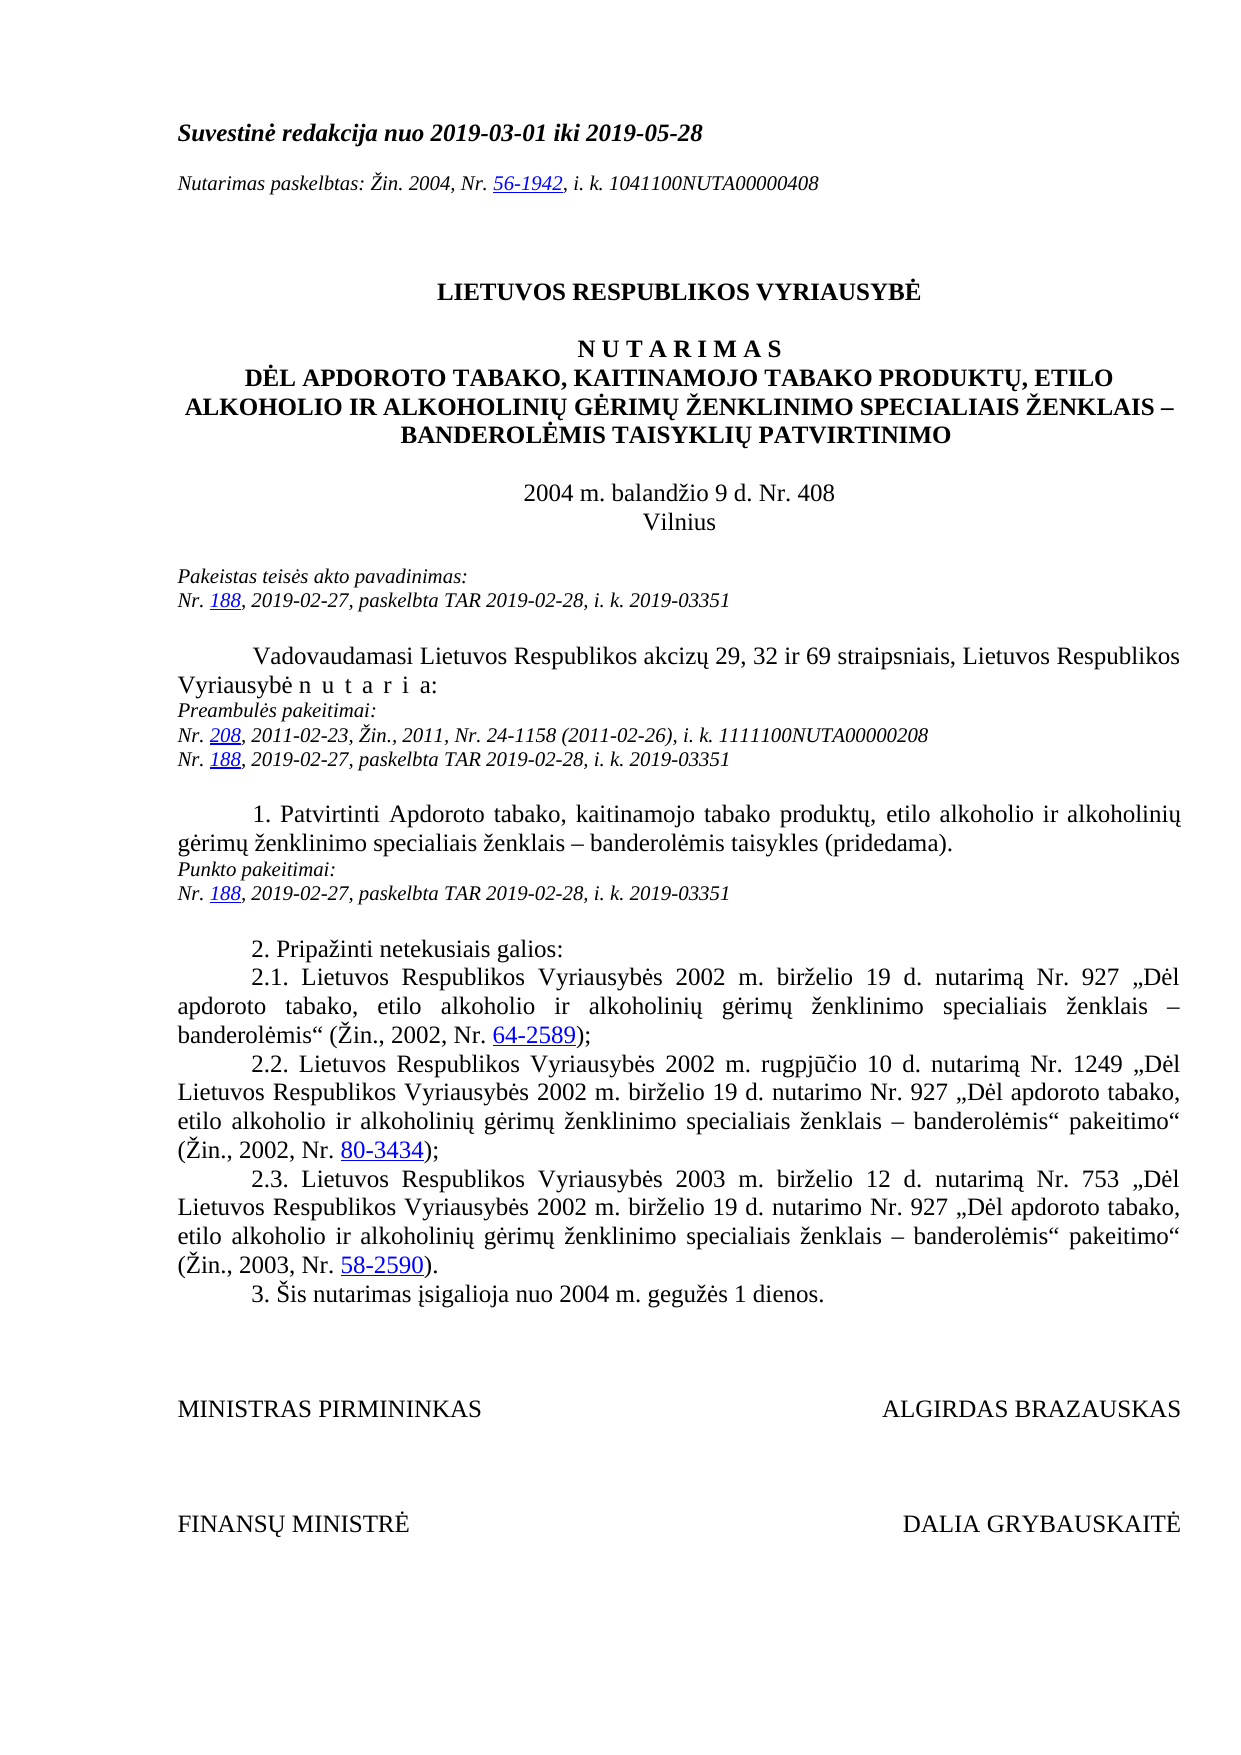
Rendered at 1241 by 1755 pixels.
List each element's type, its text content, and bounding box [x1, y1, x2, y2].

text N U T A R I M A S [177, 334, 1181, 363]
text Vilnius [177, 507, 1181, 535]
text 2.1. Lietuvos Respublikos Vyriausybės 2002 m. birželio 19 d. nutarimą Nr. 927 „Dėl apdoroto tabako, etilo alkoholio ir alkoholinių gėrimų ženklinimo specialiais ženklais – banderolėmis“ (Žin., 2002, Nr. 64-2589); [177, 962, 1181, 1049]
text Vadovaudamasi Lietuvos Respublikos akcizų 29, 32 ir 69 straipsniais, Lietuvos Respublikos Vyriausybė nutaria: [177, 641, 1181, 698]
text LIETUVOS RESPUBLIKOS VYRIAUSYBĖ [177, 277, 1181, 305]
text Pakeistas teisės akto pavadinimas: [177, 564, 1181, 588]
text 2. Pripažinti netekusiais galios: [177, 934, 1181, 962]
text Nr. 208, 2011-02-23, Žin., 2011, Nr. 24-1158 (2011-02-26), i. k. 1111100NUTA00000208 [177, 722, 1181, 747]
text 3. Šis nutarimas įsigalioja nuo 2004 m. gegužės 1 dienos. [177, 1279, 1181, 1307]
text MINISTRAS PIRMININKAS ALGIRDAS BRAZAUSKAS [177, 1394, 1181, 1422]
text 1. Patvirtinti Apdoroto tabako, kaitinamojo tabako produktų, etilo alkoholio ir alkoholinių gėrimų ženklinimo specialiais ženklais – banderolėmis taisykles (pridedama). [177, 799, 1181, 857]
text Nr. 188, 2019-02-27, paskelbta TAR 2019-02-28, i. k. 2019-03351 [177, 588, 1181, 612]
text Nr. 188, 2019-02-27, paskelbta TAR 2019-02-28, i. k. 2019-03351 [177, 881, 1181, 905]
text Suvestinė redakcija nuo 2019-03-01 iki 2019-05-28 [177, 118, 1181, 147]
text 2.3. Lietuvos Respublikos Vyriausybės 2003 m. birželio 12 d. nutarimą Nr. 753 „Dėl Lietuvos Respublikos Vyriausybės 2002 m. birželio 19 d. nutarimo Nr. 927 „Dėl apdoroto tabako, etilo alkoholio ir alkoholinių gėrimų ženklinimo specialiais ženklais – banderolėmis“ pakeitimo“ (Žin., 2003, Nr. 58-2590). [177, 1164, 1181, 1279]
text FINANSŲ MINISTRĖ DALIA GRYBAUSKAITĖ [177, 1509, 1181, 1537]
text Nutarimas paskelbtas: Žin. 2004, Nr. 56-1942, i. k. 1041100NUTA00000408 [177, 171, 1181, 195]
text Preambulės pakeitimai: [177, 698, 1181, 722]
text Nr. 188, 2019-02-27, paskelbta TAR 2019-02-28, i. k. 2019-03351 [177, 747, 1181, 771]
text 2004 m. balandžio 9 d. Nr. 408 [177, 478, 1181, 507]
text 2.2. Lietuvos Respublikos Vyriausybės 2002 m. rugpjūčio 10 d. nutarimą Nr. 1249 „Dėl Lietuvos Respublikos Vyriausybės 2002 m. birželio 19 d. nutarimo Nr. 927 „Dėl apdoroto tabako, etilo alkoholio ir alkoholinių gėrimų ženklinimo specialiais ženklais – banderolėmis“ pakeitimo“ (Žin., 2002, Nr. 80-3434); [177, 1049, 1181, 1164]
text DĖL APDOROTO TABAKO, KAITINAMOJO TABAKO PRODUKTŲ, ETILO ALKOHOLIO IR ALKOHOLINIŲ GĖRIMŲ ŽENKLINIMO SPECIALIAIS ŽENKLAIS – BANDEROLĖMIS TAISYKLIŲ PATVIRTINIMO [177, 363, 1181, 449]
text Punkto pakeitimai: [177, 857, 1181, 881]
